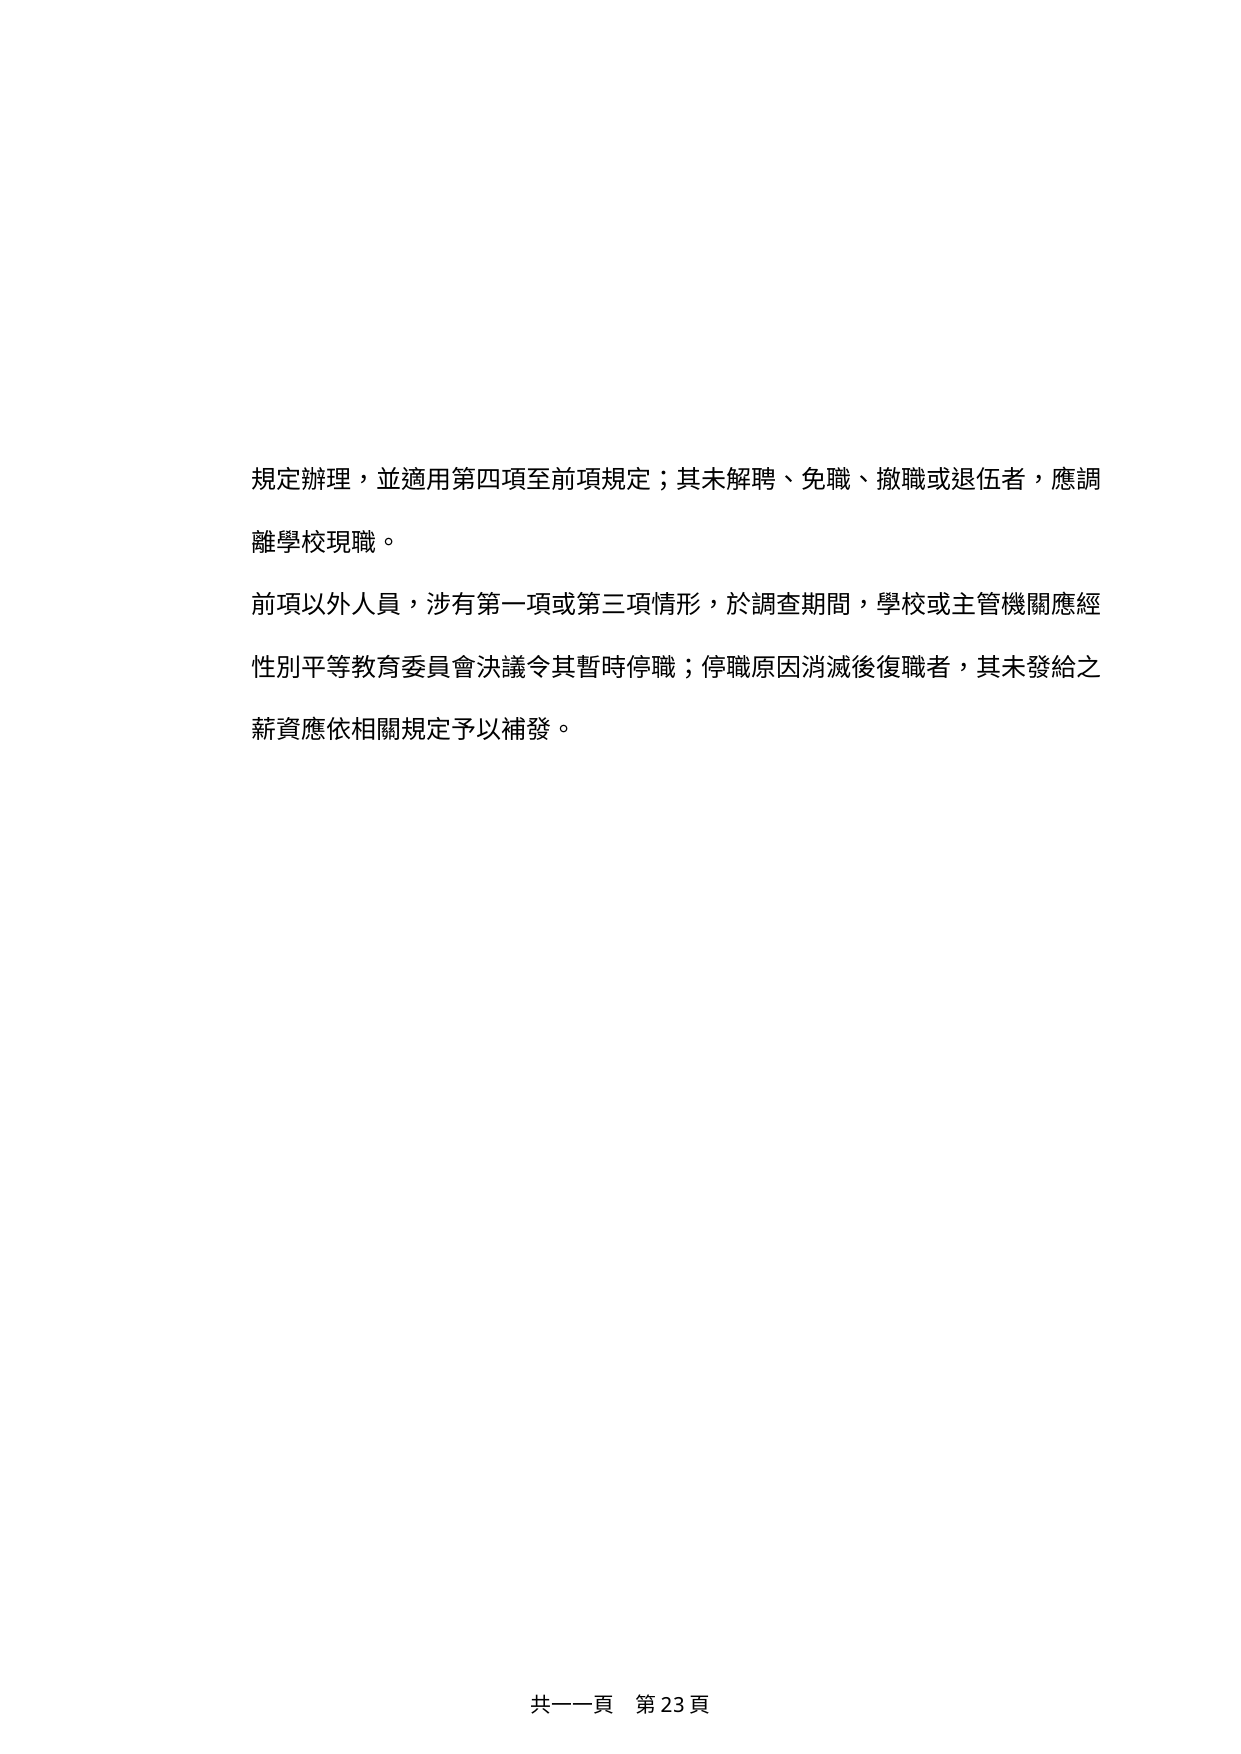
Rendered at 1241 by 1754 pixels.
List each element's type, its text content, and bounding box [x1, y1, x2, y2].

text 規定辦理，並適用第四項至前項規定；其未解聘、免職、撤職或退伍者，應調離學校現職。 [251, 436, 1122, 561]
text 前項以外人員，涉有第一項或第三項情形，於調查期間，學校或主管機關應經性別平等教育委員會決議令其暫時停職；停職原因消滅後復職者，其未發給之薪資應依相關規定予以補發。 [251, 561, 1122, 749]
